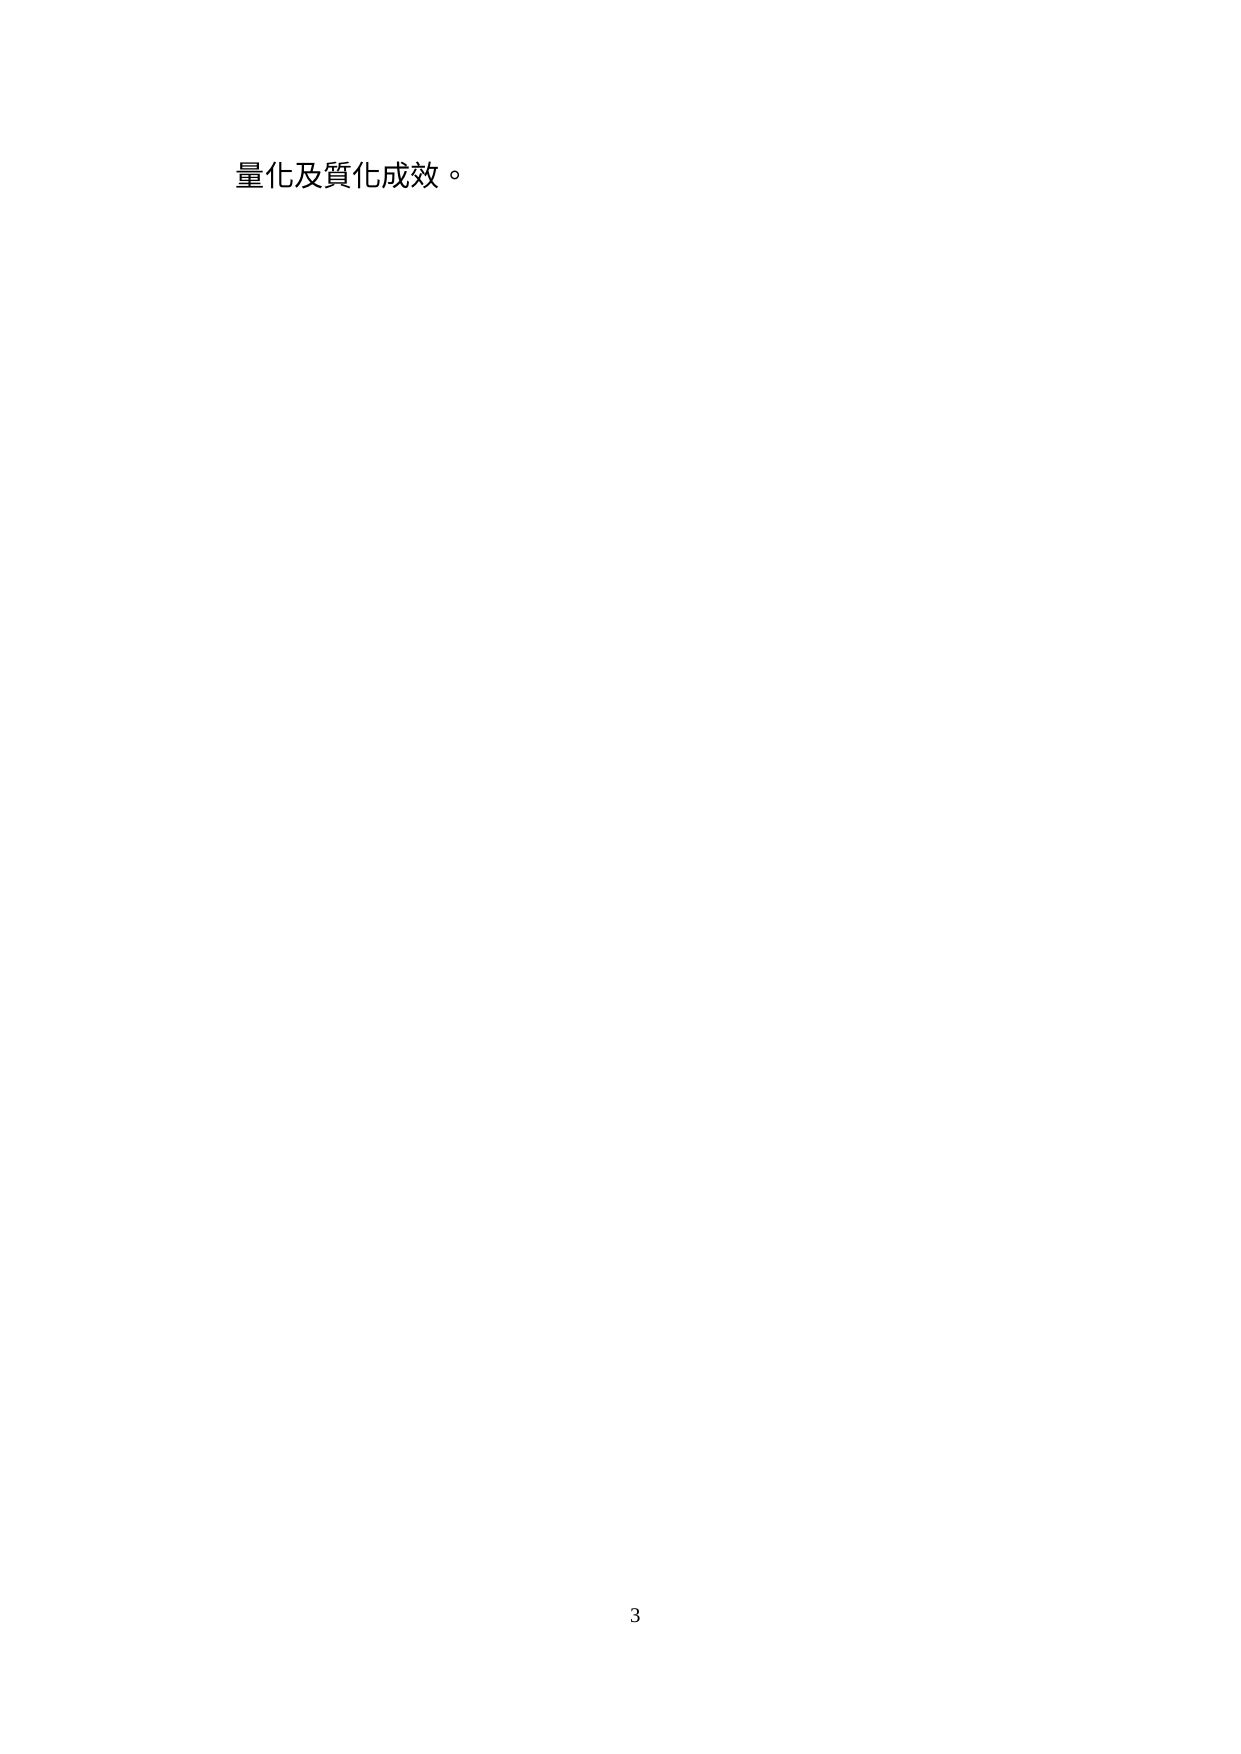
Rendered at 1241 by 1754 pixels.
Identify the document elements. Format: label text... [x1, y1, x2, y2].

list 量化及質化成效。 [177, 148, 1092, 196]
